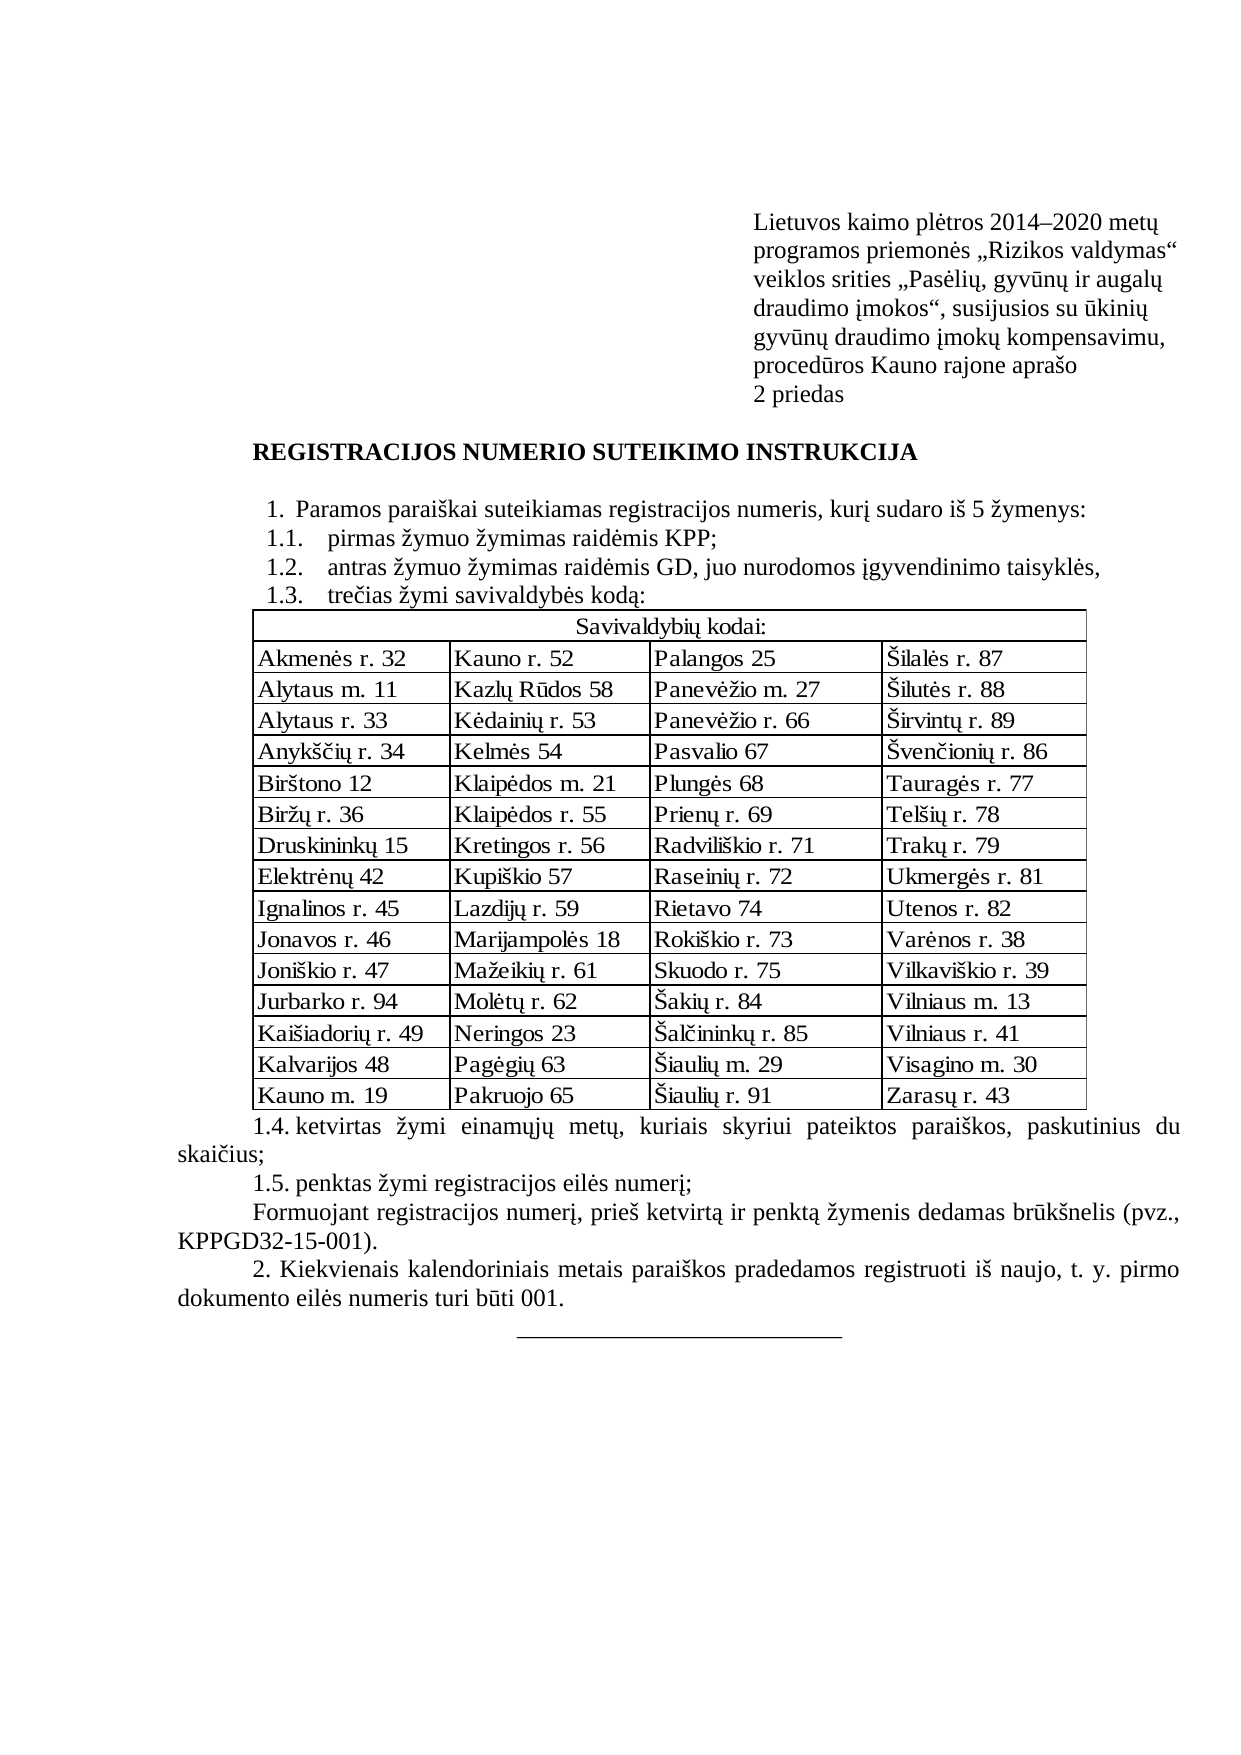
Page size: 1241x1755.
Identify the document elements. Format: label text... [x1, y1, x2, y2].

text programos priemonės „Rizikos valdymas“ [753, 235, 1181, 264]
text draudimo įmokos“, susijusios su ūkinių [753, 293, 1181, 322]
text 1.1. pirmas žymuo žymimas raidėmis KPP; [177, 523, 1181, 552]
text REGISTRACIJOS NUMERIO SUTEIKIMO INSTRUKCIJA [177, 437, 1181, 465]
text 1.3. trečias žymi savivaldybės kodą: [177, 580, 1181, 609]
text Lietuvos kaimo plėtros 2014–2020 metų [753, 207, 1181, 235]
text veiklos srities „Pasėlių, gyvūnų ir augalų [753, 264, 1181, 293]
text Formuojant registracijos numerį, prieš ketvirtą ir penktą žymenis dedamas brūkšnelis (pvz., KPPGD32-15-001). [177, 1197, 1181, 1254]
text __________________________ [177, 1312, 1181, 1341]
text 2 priedas [753, 379, 1181, 408]
text 1.5. penktas žymi registracijos eilės numerį; [177, 1168, 1181, 1197]
text 1.4. ketvirtas žymi einamųjų metų, kuriais skyriui pateiktos paraiškos, paskutinius du skaičius; [177, 1111, 1181, 1168]
text 2. Kiekvienais kalendoriniais metais paraiškos pradedamos registruoti iš naujo, t. y. pirmo dokumento eilės numeris turi būti 001. [177, 1254, 1181, 1312]
text procedūros Kauno rajone aprašo [753, 350, 1181, 379]
text 1. Paramos paraiškai suteikiamas registracijos numeris, kurį sudaro iš 5 žymenys: [177, 494, 1181, 523]
text 1.2. antras žymuo žymimas raidėmis GD, juo nurodomos įgyvendinimo taisyklės, [177, 552, 1181, 580]
text gyvūnų draudimo įmokų kompensavimu, [753, 322, 1181, 350]
